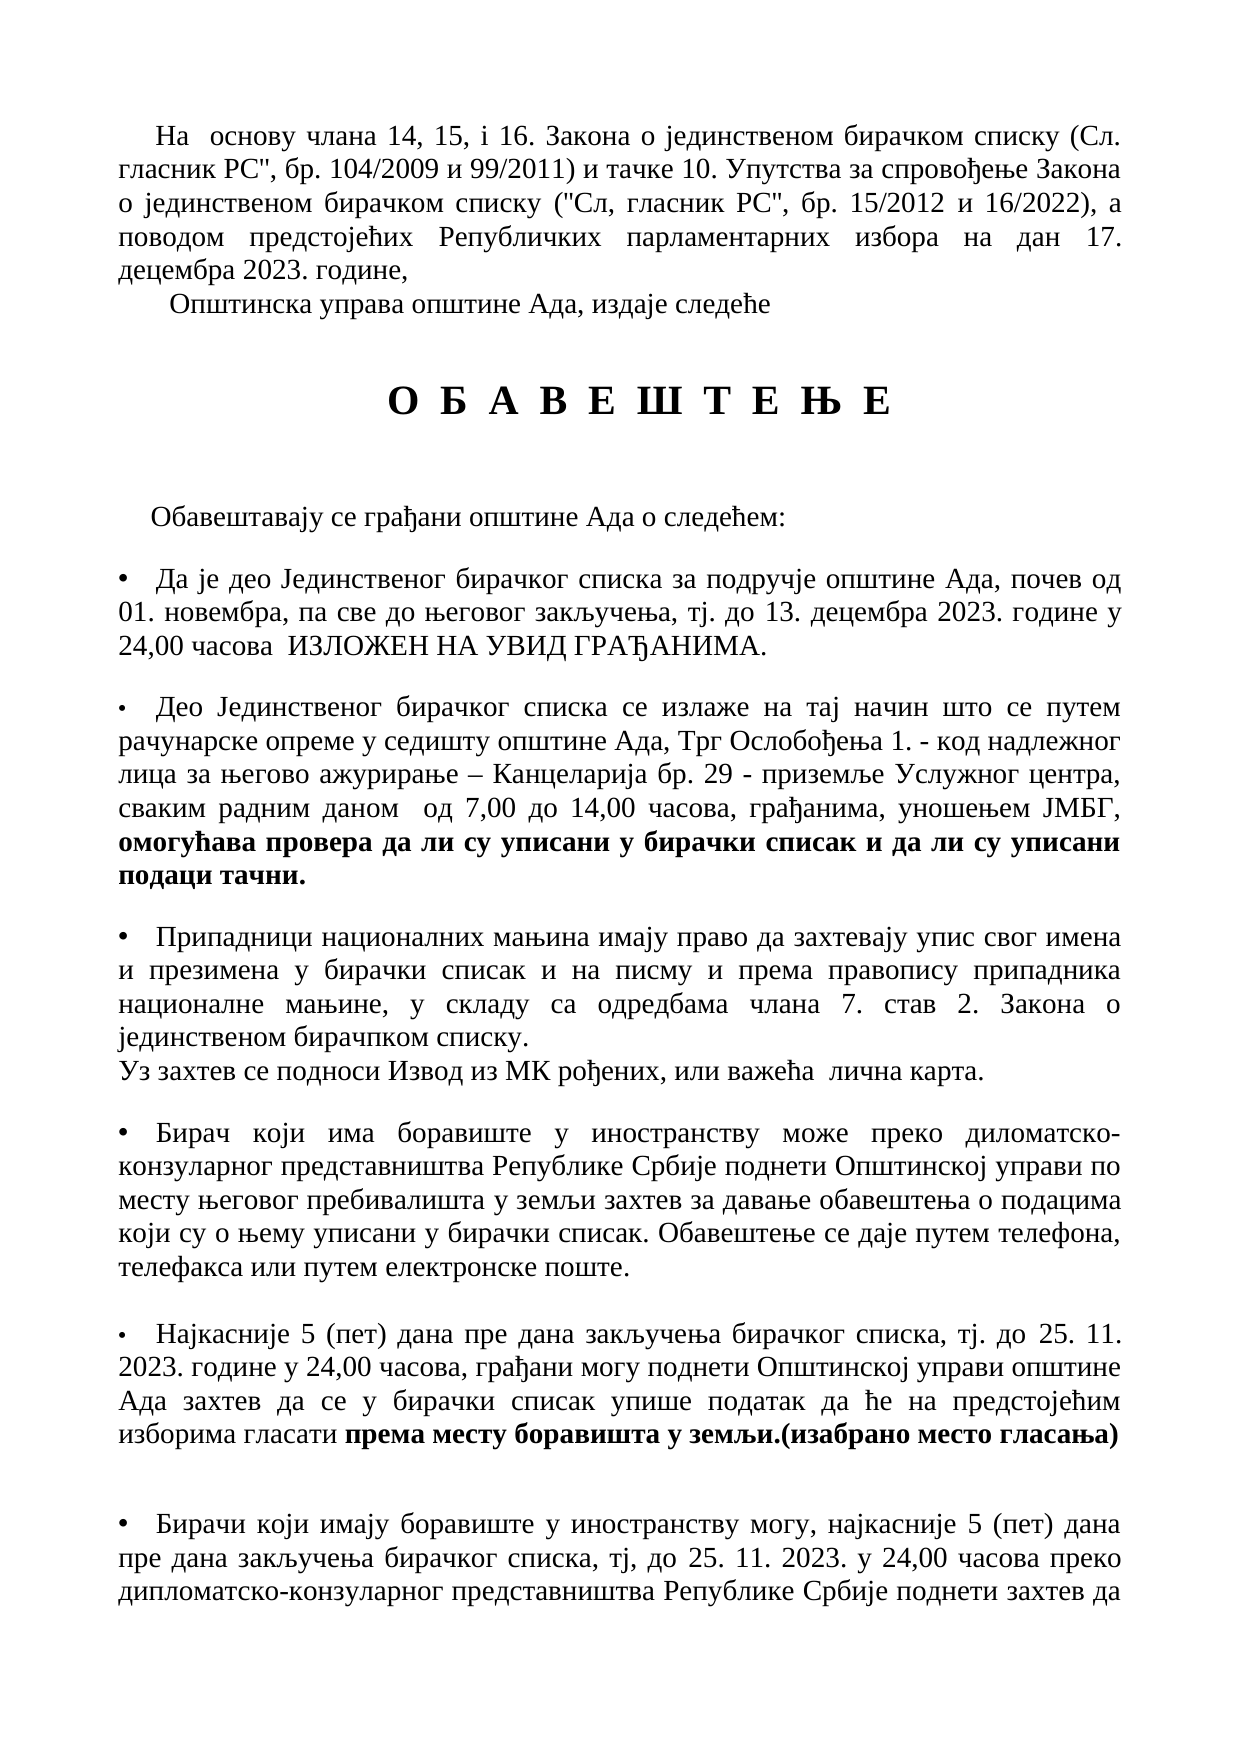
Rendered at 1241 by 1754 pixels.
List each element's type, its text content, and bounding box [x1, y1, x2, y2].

list Припадници националних мањина имају право да захтевају упис свог имена и презимена у бирачки списак и на писму и према правопису припадника националне мањине, у складу са одредбама члана 7. став 2. Закона о јединственом бирачпком списку. [81, 919, 1122, 1053]
list Најкасније 5 (пет) дана пре дана закључења бирачког списка, тј. до 25. 11. 2023. године у 24,00 часова, грађани могу поднети Општинској управи општине Ада захтев да се у бирачки списак упише податак да ће на предстојећим изборима гласати према месту боравишта у земљи.(изабрано местo гласања) [81, 1316, 1122, 1450]
text О Б А В Е Ш Т Е Њ Е [118, 375, 1122, 423]
text Уз захтев се подноси Извод из МК рођених, или важећа лична карта. [118, 1053, 1122, 1087]
list Да је део Јединственог бирачког списка за подручје општине Ада, почев од 01. новембра, па све до његовог закључења, тј. до 13. децембра 2023. године у 24,00 часова ИЗЛОЖЕН НА УВИД ГРАЂАНИМА. [81, 561, 1122, 662]
text Обавештавају се грађани општине Ада о следећем: [118, 499, 1122, 533]
text На основу члана 14, 15, i 16. Закона о јединственом бирачком списку (Сл. гласник РС'', бр. 104/2009 и 99/2011) и тачке 10. Упутства за спровођење Закона о јединственом бирачком списку (''Сл, гласник РС'', бр. 15/2012 и 16/2022), а поводом предстојећих Републичких парламентарних избора на дан 17. децембра 2023. године, [118, 118, 1122, 286]
list Део Јединственог бирачког списка се излаже на тај начин што се путем рачунарске опреме у седишту општине Ада, Трг Ослобођења 1. - код надлежног лица за његово ажурирање – Канцеларија бр. 29 - приземље Услужног центра, сваким радним даном од 7,00 до 14,00 часова, грађанима, уношењем ЈМБГ, омогућава провера да ли су уписани у бирачки списак и да ли су уписани подаци тачни. [81, 689, 1122, 891]
text Општинска управа општине Ада, издаје следеће [118, 286, 1122, 319]
list Бирачи који имају боравиште у иностранству могу, најкасније 5 (пет) дана пре дана закључења бирачког списка, тј, до 25. 11. 2023. у 24,00 часова преко дипломатско-конзуларног представништва Републике Србије поднети захтев да [81, 1506, 1122, 1607]
list Бирач који има боравиште у иностранству може преко диломатско-конзуларног представништва Републике Србије поднети Општинској управи по месту његовог пребивалишта у земљи захтев за давање обавештења о подацима који су о њему уписани у бирачки списак. Обавештење се даје путем телефона, телефакса или путем електронске поште. [81, 1115, 1122, 1282]
